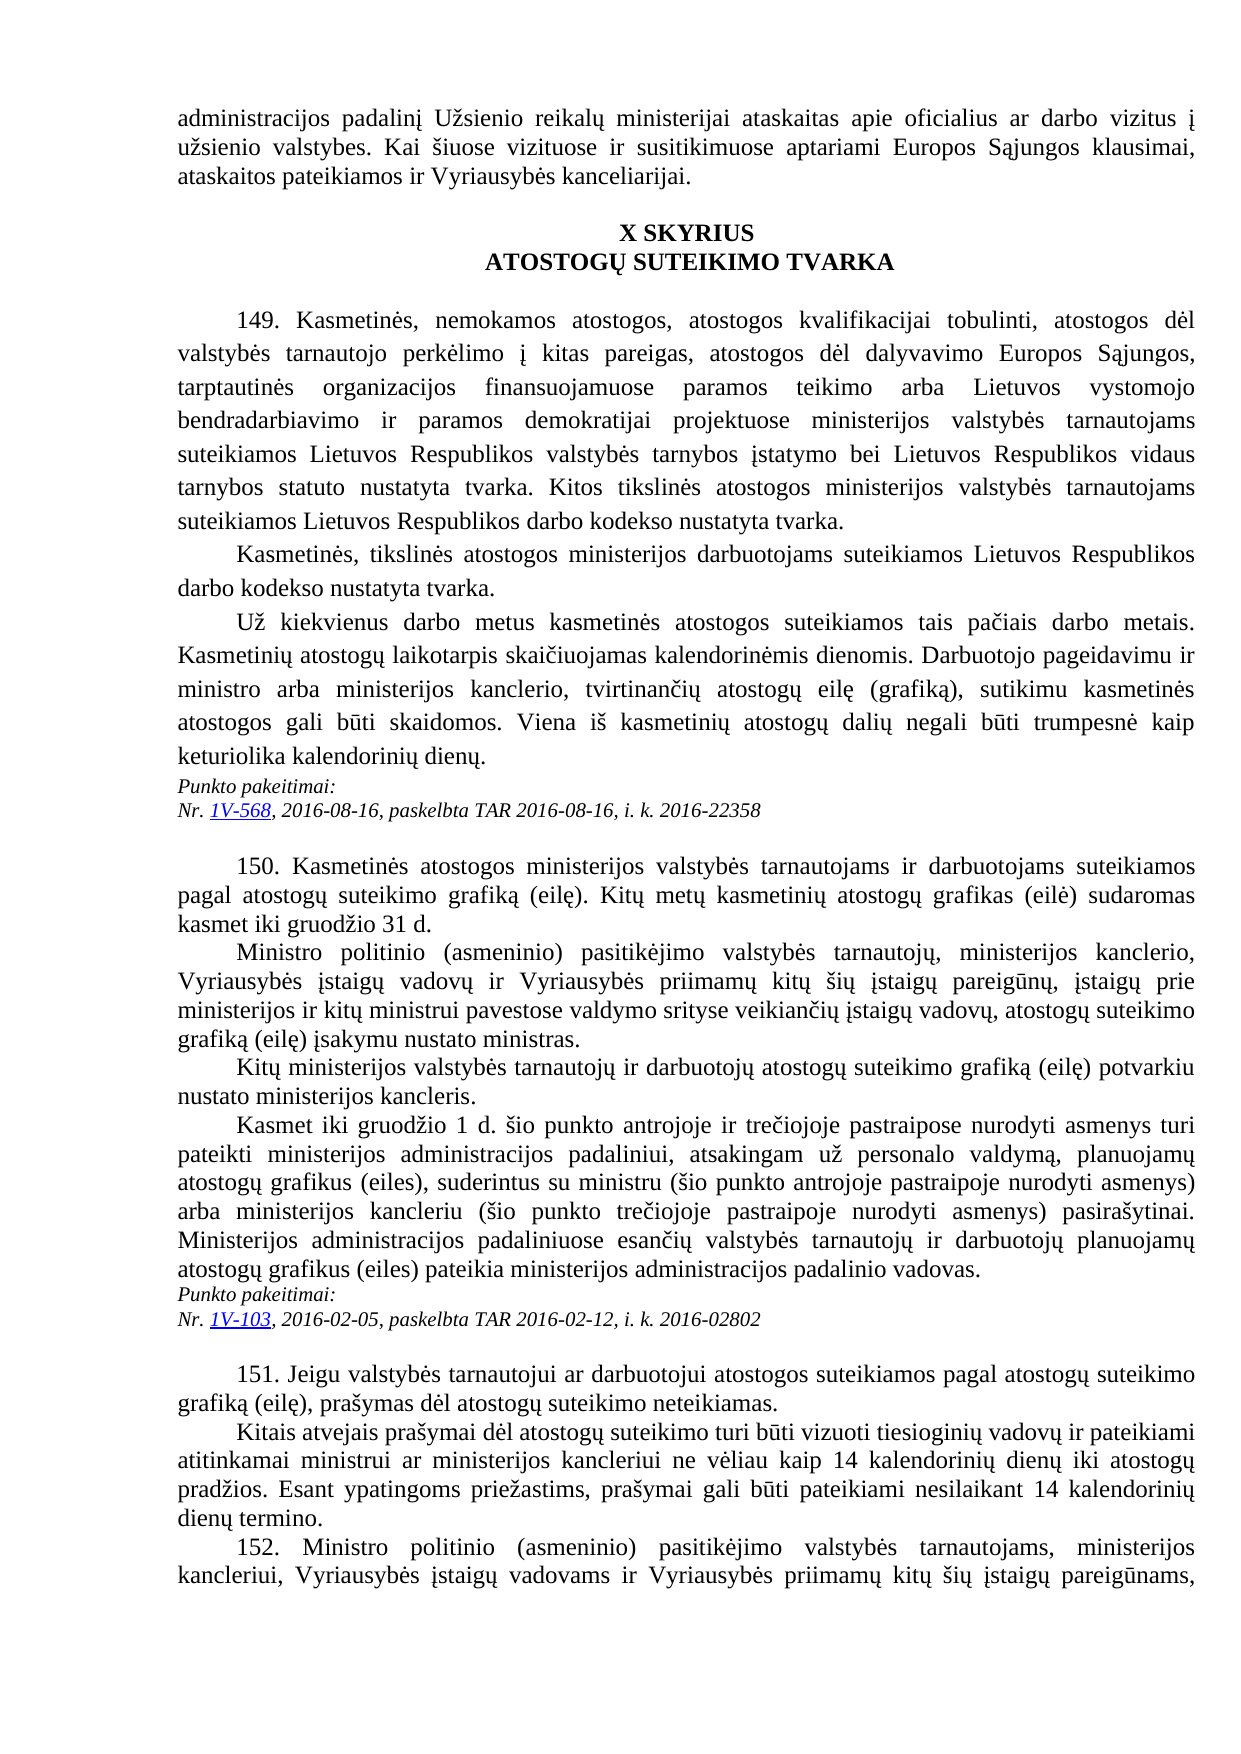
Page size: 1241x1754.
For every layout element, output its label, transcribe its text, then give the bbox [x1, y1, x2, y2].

text 149. Kasmetinės, nemokamos atostogos, atostogos kvalifikacijai tobulinti, atostogos dėl valstybės tarnautojo perkėlimo į kitas pareigas, atostogos dėl dalyvavimo Europos Sąjungos, tarptautinės organizacijos finansuojamuose paramos teikimo arba Lietuvos vystomojo bendradarbiavimo ir paramos demokratijai projektuose ministerijos valstybės tarnautojams suteikiamos Lietuvos Respublikos valstybės tarnybos įstatymo bei Lietuvos Respublikos vidaus tarnybos statuto nustatyta tvarka. Kitos tikslinės atostogos ministerijos valstybės tarnautojams suteikiamos Lietuvos Respublikos darbo kodekso nustatyta tvarka. [177, 305, 1196, 535]
text Nr. 1V-103, 2016-02-05, paskelbta TAR 2016-02-12, i. k. 2016-02802 [177, 1306, 1196, 1331]
text 151. Jeigu valstybės tarnautojui ar darbuotojui atostogos suteikiamos pagal atostogų suteikimo grafiką (eilę), prašymas dėl atostogų suteikimo neteikiamas. [177, 1359, 1196, 1417]
text Už kiekvienus darbo metus kasmetinės atostogos suteikiamos tais pačiais darbo metais. Kasmetinių atostogų laikotarpis skaičiuojamas kalendorinėmis dienomis. Darbuotojo pageidavimu ir ministro arba ministerijos kanclerio, tvirtinančių atostogų eilę (grafiką), sutikimu kasmetinės atostogos gali būti skaidomos. Viena iš kasmetinių atostogų dalių negali būti trumpesnė kaip keturiolika kalendorinių dienų. [177, 607, 1196, 769]
text ATOSTOGŲ SUTEIKIMO TVARKA [177, 247, 1196, 276]
text Punkto pakeitimai: [177, 1282, 1196, 1306]
text 150. Kasmetinės atostogos ministerijos valstybės tarnautojams ir darbuotojams suteikiamos pagal atostogų suteikimo grafiką (eilę). Kitų metų kasmetinių atostogų grafikas (eilė) sudaromas kasmet iki gruodžio 31 d. [177, 851, 1196, 937]
text Ministro politinio (asmeninio) pasitikėjimo valstybės tarnautojų, ministerijos kanclerio, Vyriausybės įstaigų vadovų ir Vyriausybės priimamų kitų šių įstaigų pareigūnų, įstaigų prie ministerijos ir kitų ministrui pavestose valdymo srityse veikiančių įstaigų vadovų, atostogų suteikimo grafiką (eilę) įsakymu nustato ministras. [177, 937, 1196, 1052]
text Kasmetinės, tikslinės atostogos ministerijos darbuotojams suteikiamos Lietuvos Respublikos darbo kodekso nustatyta tvarka. [177, 539, 1196, 602]
text Nr. 1V-568, 2016-08-16, paskelbta TAR 2016-08-16, i. k. 2016-22358 [177, 798, 1196, 822]
text Punkto pakeitimai: [177, 774, 1196, 798]
text 152. Ministro politinio (asmeninio) pasitikėjimo valstybės tarnautojams, ministerijos kancleriui, Vyriausybės įstaigų vadovams ir Vyriausybės priimamų kitų šių įstaigų pareigūnams, [177, 1532, 1196, 1589]
text Kitų ministerijos valstybės tarnautojų ir darbuotojų atostogų suteikimo grafiką (eilę) potvarkiu nustato ministerijos kancleris. [177, 1052, 1196, 1110]
text Kitais atvejais prašymai dėl atostogų suteikimo turi būti vizuoti tiesioginių vadovų ir pateikiami atitinkamai ministrui ar ministerijos kancleriui ne vėliau kaip 14 kalendorinių dienų iki atostogų pradžios. Esant ypatingoms priežastims, prašymai gali būti pateikiami nesilaikant 14 kalendorinių dienų termino. [177, 1417, 1196, 1532]
text X SKYRIUS [177, 218, 1196, 247]
text Kasmet iki gruodžio 1 d. šio punkto antrojoje ir trečiojoje pastraipose nurodyti asmenys turi pateikti ministerijos administracijos padaliniui, atsakingam už personalo valdymą, planuojamų atostogų grafikus (eiles), suderintus su ministru (šio punkto antrojoje pastraipoje nurodyti asmenys) arba ministerijos kancleriu (šio punkto trečiojoje pastraipoje nurodyti asmenys) pasirašytinai. Ministerijos administracijos padaliniuose esančių valstybės tarnautojų ir darbuotojų planuojamų atostogų grafikus (eiles) pateikia ministerijos administracijos padalinio vadovas. [177, 1110, 1196, 1282]
text administracijos padalinį Užsienio reikalų ministerijai ataskaitas apie oficialius ar darbo vizitus į užsienio valstybes. Kai šiuose vizituose ir susitikimuose aptariami Europos Sąjungos klausimai, ataskaitos pateikiamos ir Vyriausybės kanceliarijai. [177, 103, 1196, 190]
